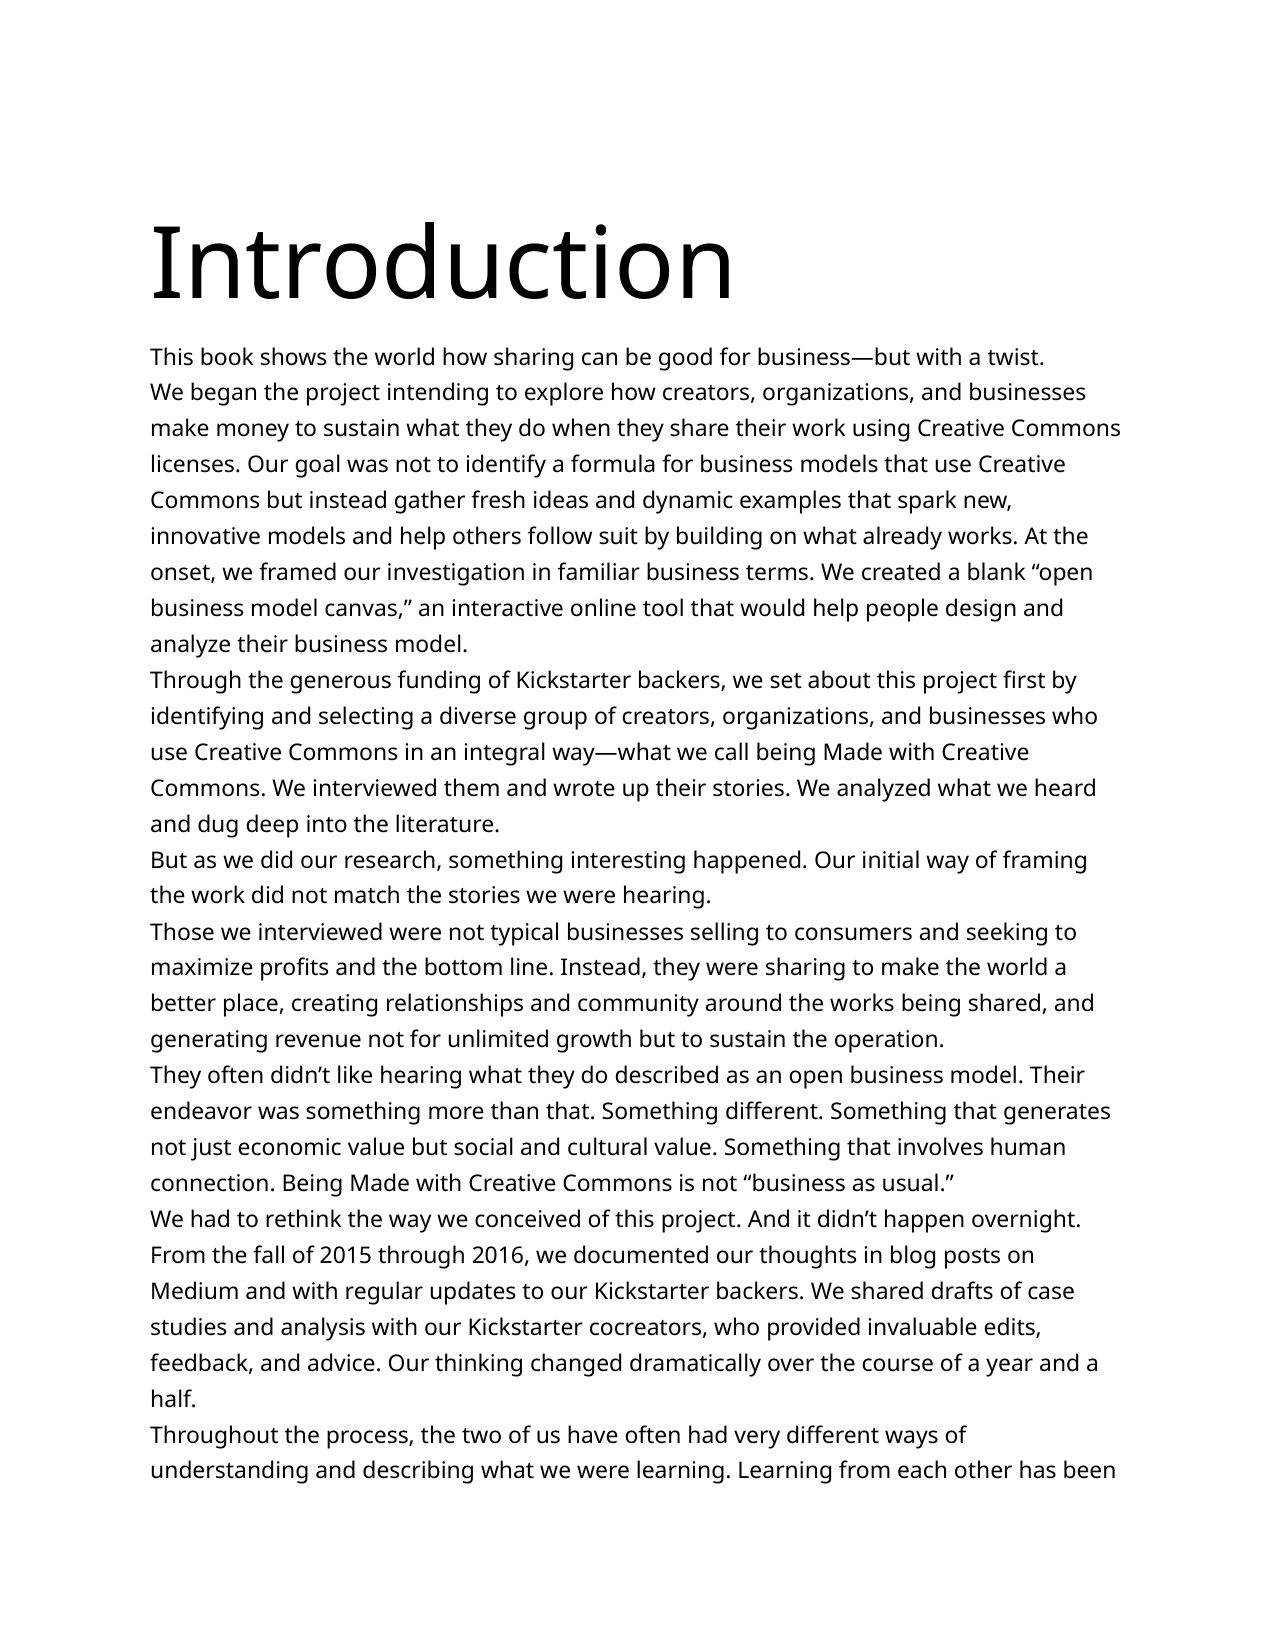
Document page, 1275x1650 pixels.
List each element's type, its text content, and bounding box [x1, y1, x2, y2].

text Throughout the process, the two of us have often had very different ways of understanding and describing what we were learning. Learning from each other has been [150, 1418, 1125, 1486]
text They often didn’t like hearing what they do described as an open business model. Their endeavor was something more than that. Something different. Something that generates not just economic value but social and cultural value. Something that involves human connection. Being Made with Creative Commons is not “business as usual.” [150, 1059, 1125, 1198]
text Through the generous funding of Kickstarter backers, we set about this project first by identifying and selecting a diverse group of creators, organizations, and businesses who use Creative Commons in an integral way—what we call being Made with Creative Commons. We interviewed them and wrote up their stories. We analyzed what we heard and dug deep into the literature. [150, 664, 1125, 839]
subtitle Introduction [150, 192, 1125, 328]
text We had to rethink the way we conceived of this project. And it didn’t happen overnight. From the fall of 2015 through 2016, we documented our thoughts in blog posts on Medium and with regular updates to our Kickstarter backers. We shared drafts of case studies and analysis with our Kickstarter cocreators, who provided invaluable edits, feedback, and advice. Our thinking changed dramatically over the course of a year and a half. [150, 1203, 1125, 1414]
text Those we interviewed were not typical businesses selling to consumers and seeking to maximize profits and the bottom line. Instead, they were sharing to make the world a better place, creating relationships and community around the works being shared, and generating revenue not for unlimited growth but to sustain the operation. [150, 915, 1125, 1054]
text But as we did our research, something interesting happened. Our initial way of framing the work did not match the stories we were hearing. [150, 843, 1125, 911]
text This book shows the world how sharing can be good for business—but with a twist. [150, 340, 1125, 372]
text We began the project intending to explore how creators, organizations, and businesses make money to sustain what they do when they share their work using Creative Commons licenses. Our goal was not to identify a formula for business models that use Creative Commons but instead gather fresh ideas and dynamic examples that spark new, innovative models and help others follow suit by building on what already works. At the onset, we framed our investigation in familiar business terms. We created a blank “open business model canvas,” an interactive online tool that would help people design and analyze their business model. [150, 376, 1125, 659]
